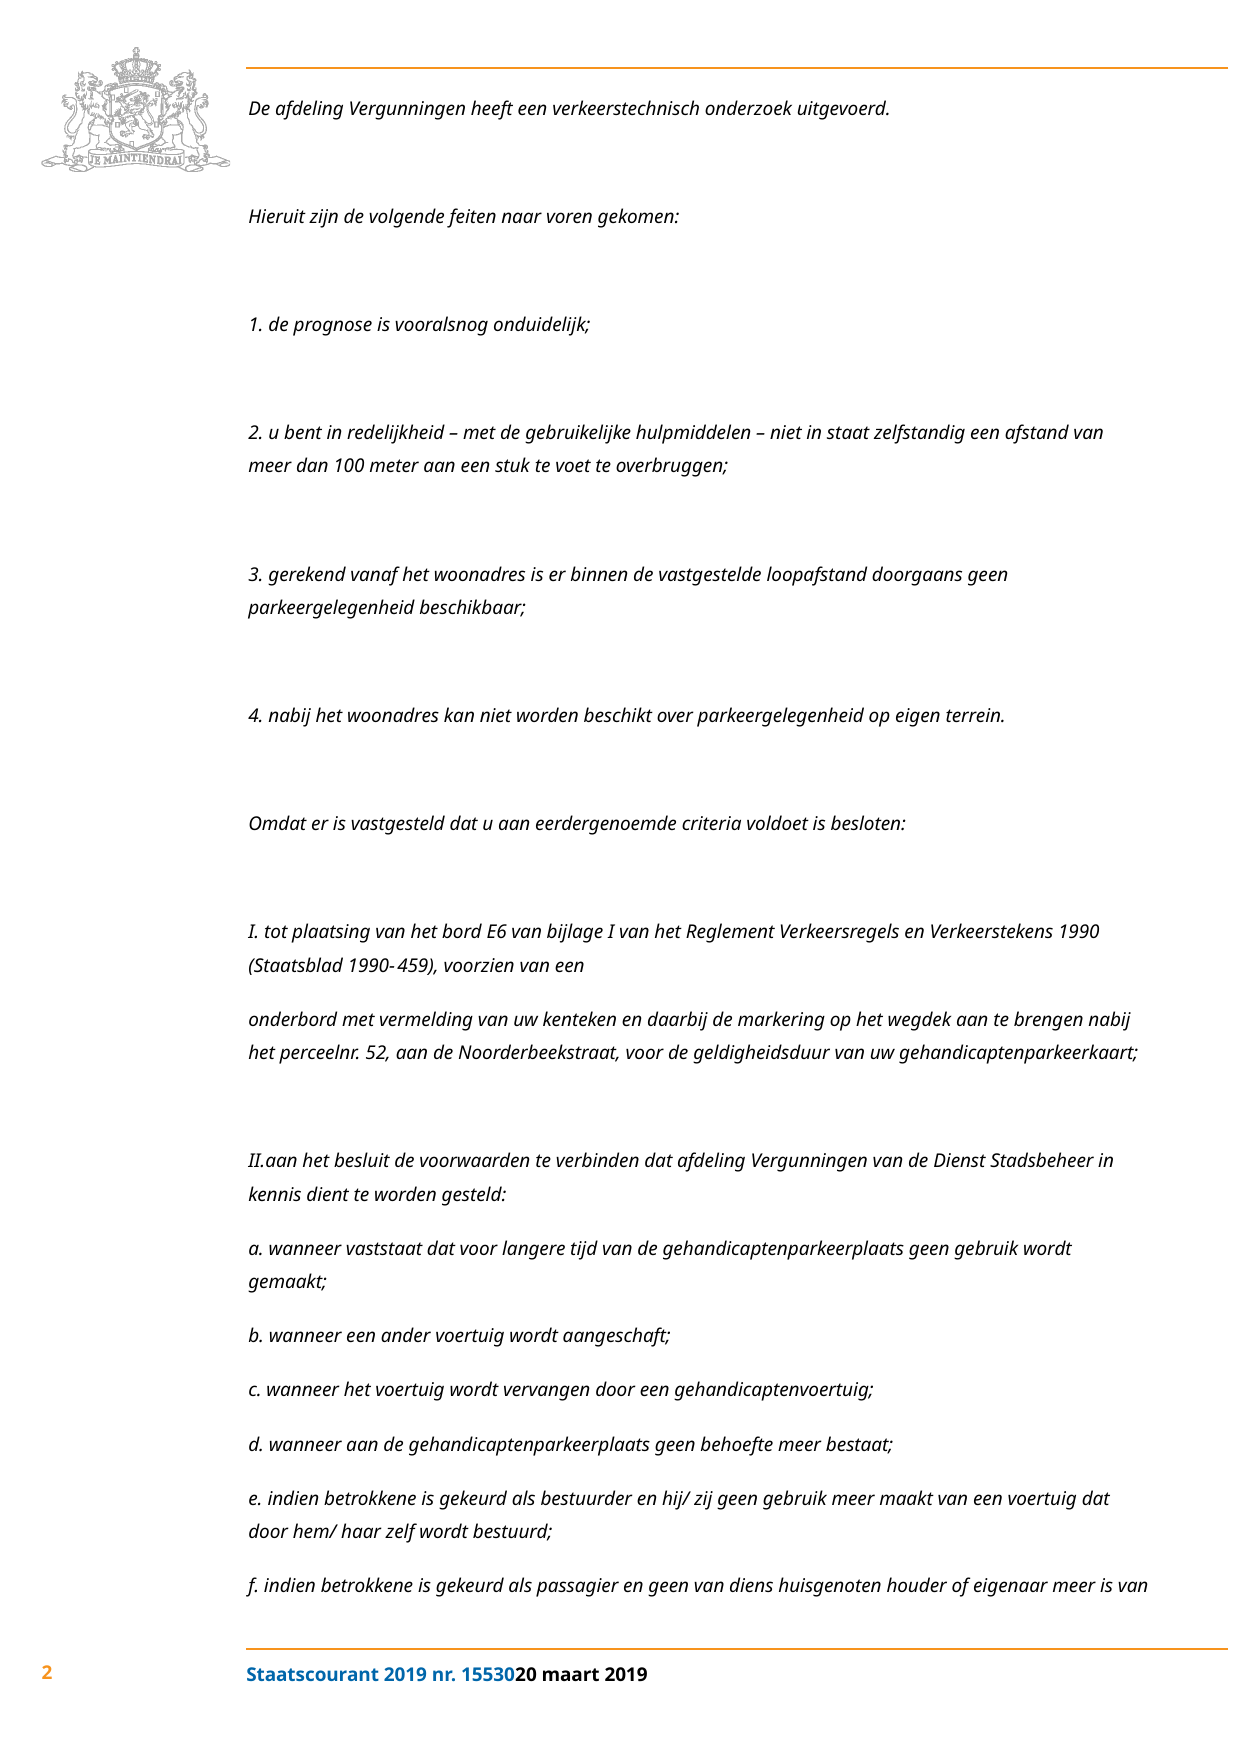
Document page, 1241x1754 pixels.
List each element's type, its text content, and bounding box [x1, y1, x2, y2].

text a. wanneer vaststaat dat voor langere tijd van de gehandicaptenparkeerplaats geen gebruik wordt gemaakt; [248, 1235, 1152, 1294]
text 4. nabij het woonadres kan niet worden beschikt over parkeergelegenheid op eigen terrein. [248, 702, 1152, 728]
text f. indien betrokkene is gekeurd als passagier en geen van diens huisgenoten houder of eigenaar meer is van [248, 1572, 1152, 1598]
text 2. u bent in redelijkheid – met de gebruikelijke hulpmiddelen – niet in staat zelfstandig een afstand van meer dan 100 meter aan een stuk te voet te overbruggen; [248, 419, 1152, 478]
text I. tot plaatsing van het bord E6 van bijlage I van het Reglement Verkeersregels en Verkeerstekens 1990 (Staatsblad 1990‑459), voorzien van een [248, 918, 1152, 978]
text d. wanneer aan de gehandicaptenparkeerplaats geen behoefte meer bestaat; [248, 1431, 1152, 1456]
text Hieruit zijn de volgende feiten naar voren gekomen: [248, 203, 1152, 229]
text 1. de prognose is vooralsnog onduidelijk; [248, 311, 1152, 337]
text b. wanneer een ander voertuig wordt aangeschaft; [248, 1323, 1152, 1348]
text II.aan het besluit de voorwaarden te verbinden dat afdeling Vergunningen van de Dienst Stadsbeheer in kennis dient te worden gesteld: [248, 1148, 1152, 1207]
text onderbord met vermelding van uw kenteken en daarbij de markering op het wegdek aan te brengen nabij het perceelnr. 52, aan de Noorderbeekstraat, voor de geldigheidsduur van uw gehandicaptenparkeerkaart; [248, 1006, 1152, 1065]
text De afdeling Vergunningen heeft een verkeerstechnisch onderzoek uitgevoerd. [248, 95, 1152, 121]
picture [41, 47, 231, 172]
text c. wanneer het voertuig wordt vervangen door een gehandicaptenvoertuig; [248, 1377, 1152, 1402]
text 3. gerekend vanaf het woonadres is er binnen de vastgestelde loopafstand doorgaans geen parkeergelegenheid beschikbaar; [248, 561, 1152, 620]
text e. indien betrokkene is gekeurd als bestuurder en hij/ zij geen gebruik meer maakt van een voertuig dat door hem/ haar zelf wordt bestuurd; [248, 1485, 1152, 1544]
text Omdat er is vastgesteld dat u aan eerdergenoemde criteria voldoet is besloten: [248, 810, 1152, 836]
